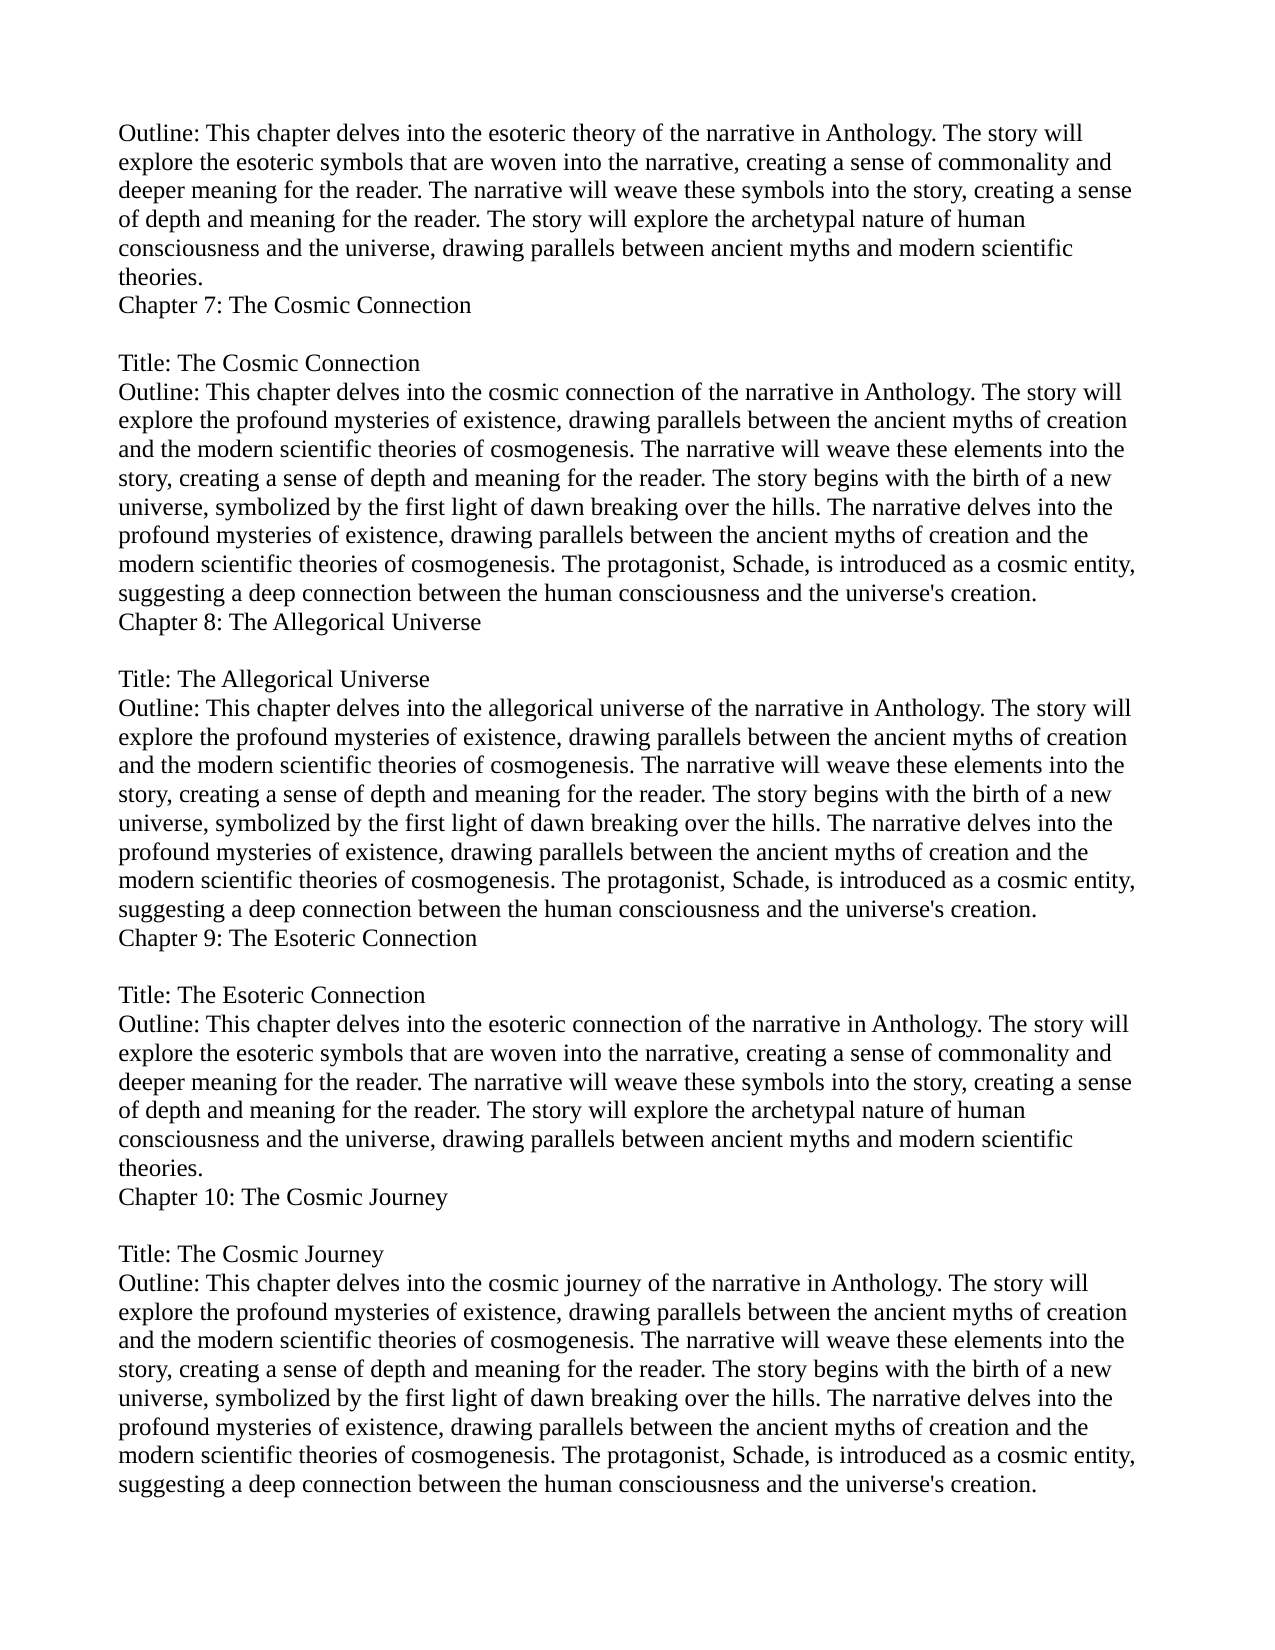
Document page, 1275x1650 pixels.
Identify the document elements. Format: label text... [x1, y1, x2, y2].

text Title: The Allegorical Universe [118, 664, 1157, 693]
text Title: The Cosmic Connection [118, 348, 1157, 377]
text Outline: This chapter delves into the esoteric connection of the narrative in Anthology. The story will explore the esoteric symbols that are woven into the narrative, creating a sense of commonality and deeper meaning for the reader. The narrative will weave these symbols into the story, creating a sense of depth and meaning for the reader. The story will explore the archetypal nature of human consciousness and the universe, drawing parallels between ancient myths and modern scientific theories. [118, 1009, 1157, 1182]
text Outline: This chapter delves into the cosmic journey of the narrative in Anthology. The story will explore the profound mysteries of existence, drawing parallels between the ancient myths of creation and the modern scientific theories of cosmogenesis. The narrative will weave these elements into the story, creating a sense of depth and meaning for the reader. The story begins with the birth of a new universe, symbolized by the first light of dawn breaking over the hills. The narrative delves into the profound mysteries of existence, drawing parallels between the ancient myths of creation and the modern scientific theories of cosmogenesis. The protagonist, Schade, is introduced as a cosmic entity, suggesting a deep connection between the human consciousness and the universe's creation. [118, 1268, 1157, 1498]
text Chapter 7: The Cosmic Connection [118, 291, 1157, 319]
text Outline: This chapter delves into the allegorical universe of the narrative in Anthology. The story will explore the profound mysteries of existence, drawing parallels between the ancient myths of creation and the modern scientific theories of cosmogenesis. The narrative will weave these elements into the story, creating a sense of depth and meaning for the reader. The story begins with the birth of a new universe, symbolized by the first light of dawn breaking over the hills. The narrative delves into the profound mysteries of existence, drawing parallels between the ancient myths of creation and the modern scientific theories of cosmogenesis. The protagonist, Schade, is introduced as a cosmic entity, suggesting a deep connection between the human consciousness and the universe's creation. [118, 693, 1157, 923]
text Outline: This chapter delves into the esoteric theory of the narrative in Anthology. The story will explore the esoteric symbols that are woven into the narrative, creating a sense of commonality and deeper meaning for the reader. The narrative will weave these symbols into the story, creating a sense of depth and meaning for the reader. The story will explore the archetypal nature of human consciousness and the universe, drawing parallels between ancient myths and modern scientific theories. [118, 118, 1157, 291]
text Outline: This chapter delves into the cosmic connection of the narrative in Anthology. The story will explore the profound mysteries of existence, drawing parallels between the ancient myths of creation and the modern scientific theories of cosmogenesis. The narrative will weave these elements into the story, creating a sense of depth and meaning for the reader. The story begins with the birth of a new universe, symbolized by the first light of dawn breaking over the hills. The narrative delves into the profound mysteries of existence, drawing parallels between the ancient myths of creation and the modern scientific theories of cosmogenesis. The protagonist, Schade, is introduced as a cosmic entity, suggesting a deep connection between the human consciousness and the universe's creation. [118, 377, 1157, 607]
text Chapter 9: The Esoteric Connection [118, 923, 1157, 952]
text Title: The Esoteric Connection [118, 981, 1157, 1009]
text Chapter 8: The Allegorical Universe [118, 607, 1157, 636]
text Title: The Cosmic Journey [118, 1239, 1157, 1268]
text Chapter 10: The Cosmic Journey [118, 1182, 1157, 1211]
